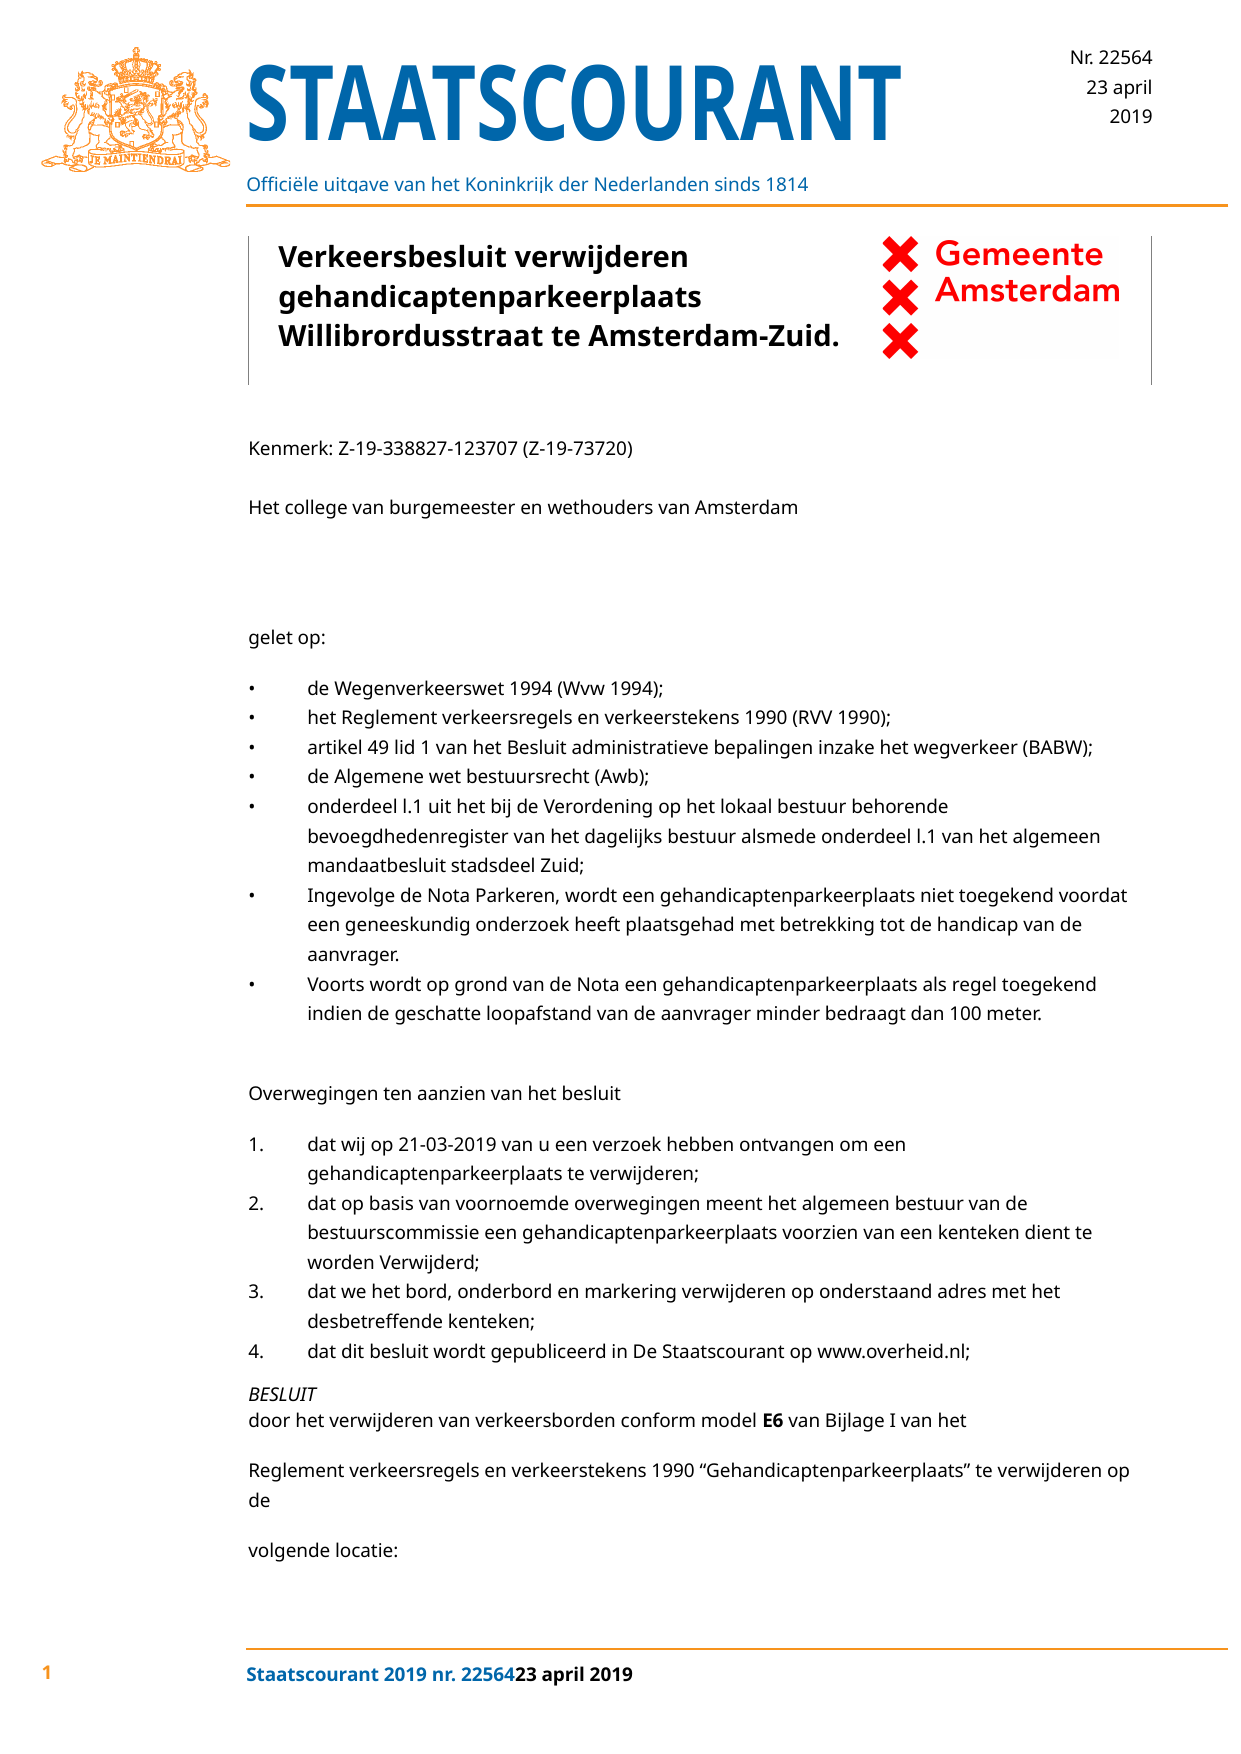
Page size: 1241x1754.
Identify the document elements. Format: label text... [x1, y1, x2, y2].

text gelet op: [248, 624, 1152, 650]
text Reglement verkeersregels en verkeerstekens 1990 “Gehandicaptenparkeerplaats” te verwijderen op de [248, 1457, 1152, 1512]
list het Reglement verkeersregels en verkeerstekens 1990 (RVV 1990); [248, 704, 1152, 730]
text Kenmerk: Z-19-338827-123707 (Z-19-73720) [248, 435, 1152, 461]
picture [41, 47, 231, 172]
list dat we het bord, onderbord en markering verwijderen op onderstaand adres met het desbetreffende kenteken; [248, 1279, 1152, 1334]
table_header Verkeersbesluit verwijderen gehandicaptenparkeerplaats Willibrordusstraat te Amsterdam-Zuid. [249, 236, 850, 385]
text door het verwijderen van verkeersborden conform model E6 van Bijlage I van het [248, 1407, 1152, 1432]
picture [882, 236, 1119, 359]
text Overwegingen ten aanzien van het besluit [248, 1080, 1152, 1106]
list dat op basis van voornoemde overwegingen meent het algemeen bestuur van de bestuurscommissie een gehandicaptenparkeerplaats voorzien van een kenteken dient te worden Verwijderd; [248, 1190, 1152, 1275]
list Ingevolge de Nota Parkeren, wordt een gehandicaptenparkeerplaats niet toegekend voordat een geneeskundig onderzoek heeft plaatsgehad met betrekking tot de handicap van de aanvrager. [248, 882, 1152, 967]
list dat wij op 21-03-2019 van u een verzoek hebben ontvangen om een gehandicaptenparkeerplaats te verwijderen; [248, 1131, 1152, 1186]
list onderdeel l.1 uit het bij de Verordening op het lokaal bestuur behorende bevoegdhedenregister van het dagelijks bestuur alsmede onderdeel l.1 van het algemeen mandaatbesluit stadsdeel Zuid; [248, 793, 1152, 878]
list dat dit besluit wordt gepubliceerd in De Staatscourant op www.overheid.nl; [248, 1338, 1152, 1364]
list de Wegenverkeerswet 1994 (Wvw 1994); [248, 675, 1152, 701]
text Het college van burgemeester en wethouders van Amsterdam [248, 494, 1152, 520]
text volgende locatie: [248, 1537, 1152, 1563]
list de Algemene wet bestuursrecht (Awb); [248, 764, 1152, 789]
text BESLUIT [248, 1381, 1152, 1407]
list artikel 49 lid 1 van het Besluit administratieve bepalingen inzake het wegverkeer (BABW); [248, 734, 1152, 760]
table_header [850, 236, 1151, 385]
list Voorts wordt op grond van de Nota een gehandicaptenparkeerplaats als regel toegekend indien de geschatte loopafstand van de aanvrager minder bedraagt dan 100 meter. [248, 971, 1152, 1026]
